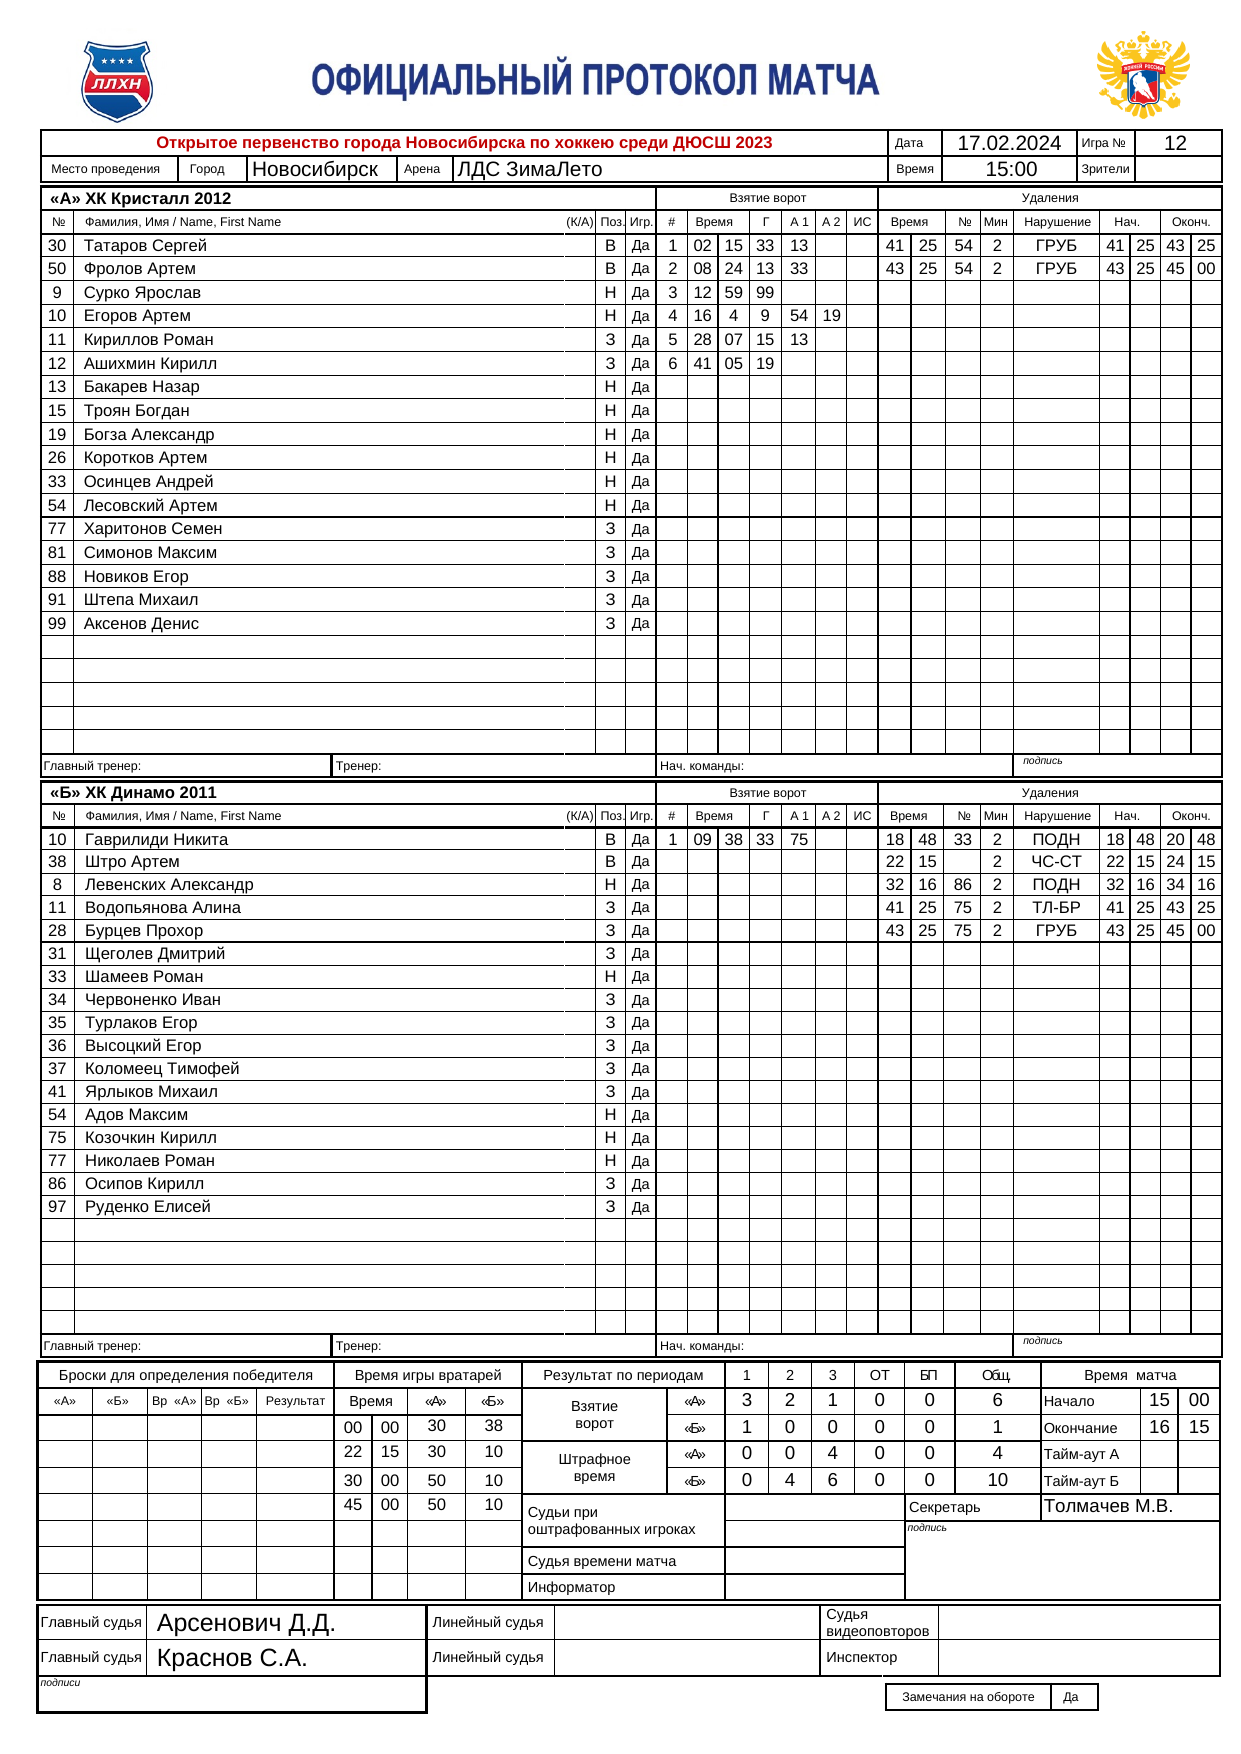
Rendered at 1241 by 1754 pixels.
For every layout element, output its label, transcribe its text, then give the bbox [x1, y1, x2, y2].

table_cell [847, 920, 877, 941]
table_cell [1131, 730, 1160, 753]
table_cell Новиков Егор [74, 565, 564, 587]
table_cell [657, 423, 687, 445]
table_cell 37 [42, 1058, 74, 1079]
table_cell [565, 235, 595, 256]
table_cell [657, 1311, 687, 1333]
table_cell [944, 1265, 980, 1287]
table_cell [1131, 1173, 1160, 1195]
table_cell Да [626, 565, 655, 587]
table_cell [1014, 423, 1099, 445]
table_cell [847, 1150, 877, 1172]
table_cell Бурцев Прохор [75, 920, 564, 941]
table_cell З [596, 1012, 625, 1033]
table_cell [1100, 1035, 1129, 1057]
table_cell [1100, 612, 1129, 634]
table_cell [1192, 565, 1221, 587]
table_cell В [596, 235, 625, 256]
table_cell 33 [42, 966, 74, 987]
table_cell [657, 1150, 687, 1172]
table_cell [1100, 399, 1129, 422]
table_cell [719, 874, 749, 895]
table_cell [1100, 352, 1129, 374]
table_cell [657, 707, 687, 729]
table_cell [879, 281, 910, 303]
table_cell [688, 518, 717, 540]
table_cell [565, 966, 595, 987]
table_cell [257, 1521, 333, 1546]
table_cell 2 [657, 257, 687, 280]
table_cell [1192, 636, 1221, 658]
table_cell Червоненко Иван [75, 989, 564, 1011]
table_cell [879, 989, 910, 1011]
table_cell Да [626, 281, 655, 303]
table_cell [1014, 518, 1099, 540]
table_cell Гаврилиди Никита [75, 829, 564, 849]
table_cell «Б» [93, 1389, 147, 1413]
table_cell [657, 494, 687, 516]
table_cell [1192, 588, 1221, 611]
table_cell [565, 1219, 595, 1241]
table_cell [946, 707, 980, 729]
table_cell 97 [42, 1196, 74, 1218]
table_cell [981, 1311, 1013, 1333]
table_cell [373, 1547, 407, 1573]
table_cell [1161, 1104, 1190, 1126]
table_cell [750, 896, 781, 918]
table_cell [39, 1416, 92, 1440]
table_cell 99 [750, 281, 781, 303]
table_cell 11 [42, 328, 73, 351]
table_cell 1 [657, 829, 687, 849]
table_cell [847, 518, 877, 540]
table_cell Линейный судья [428, 1640, 554, 1675]
table_cell [1014, 281, 1099, 303]
table_cell [912, 446, 945, 469]
table_cell 11 [42, 896, 74, 918]
table_cell Высоцкий Егор [75, 1035, 564, 1057]
table_cell Да [626, 966, 655, 987]
table_cell Да [626, 850, 655, 872]
table_cell [1161, 1012, 1190, 1033]
table_cell [782, 966, 815, 987]
table_cell [74, 636, 564, 658]
table_cell [750, 541, 781, 564]
table_cell Краснов С.А. [147, 1640, 425, 1675]
table_cell [879, 305, 910, 327]
table_cell [1192, 399, 1221, 422]
table_cell Г [750, 211, 781, 233]
table_cell [1131, 707, 1160, 729]
table_cell [816, 896, 846, 918]
table_cell [1100, 446, 1129, 469]
table_cell [981, 399, 1013, 422]
table_cell [750, 494, 781, 516]
table_cell [750, 1150, 781, 1172]
table_cell [596, 707, 625, 729]
table_cell Козочкин Кирилл [75, 1127, 564, 1149]
table_cell подписи [39, 1677, 425, 1711]
table_cell 36 [42, 1035, 74, 1057]
table_cell 4 [769, 1468, 811, 1493]
table_cell 00 [1192, 920, 1221, 941]
table_cell [981, 305, 1013, 327]
table_cell [719, 541, 749, 564]
table_cell [148, 1547, 201, 1573]
table_cell 99 [42, 612, 73, 634]
table_cell [912, 470, 945, 493]
table_cell 5 [657, 328, 687, 351]
table_cell 43 [879, 920, 910, 941]
table_cell [657, 1242, 687, 1264]
table_cell [750, 1035, 781, 1057]
table_header Удаления [879, 783, 1221, 803]
table_cell [782, 281, 815, 303]
table_cell [912, 966, 943, 987]
table_cell [750, 612, 781, 634]
table_cell [847, 850, 877, 872]
table_cell 43 [1100, 920, 1129, 941]
table_cell [626, 636, 655, 658]
table_cell [847, 683, 877, 706]
table_cell [1141, 1441, 1177, 1467]
table_cell «Б» [668, 1468, 724, 1493]
table_cell Да [626, 423, 655, 445]
table_cell 0 [812, 1415, 854, 1440]
table_cell [148, 1574, 201, 1599]
table_cell [1161, 565, 1190, 587]
table_cell [1131, 376, 1160, 398]
table_cell [981, 376, 1013, 398]
table_cell «Б» [668, 1415, 724, 1440]
table_cell 54 [946, 235, 980, 256]
table_cell [1161, 1127, 1190, 1149]
table_cell [912, 1150, 943, 1172]
table_cell [1014, 565, 1099, 587]
table_cell [816, 1035, 846, 1057]
table_cell [565, 989, 595, 1011]
table_cell [946, 446, 980, 469]
table_cell 25 [1131, 235, 1160, 256]
table_cell [750, 1219, 781, 1241]
table_cell [719, 518, 749, 540]
table_cell 32 [1100, 874, 1129, 895]
table_cell [1161, 659, 1190, 682]
table_cell Да [626, 328, 655, 351]
table_cell [782, 1311, 815, 1333]
table_cell [1014, 1288, 1099, 1310]
table_cell [626, 659, 655, 682]
table_cell 35 [42, 1012, 74, 1033]
table_cell [1014, 612, 1099, 634]
table_cell [688, 1265, 717, 1287]
table_cell [719, 1035, 749, 1057]
table_cell [912, 1265, 943, 1287]
table_cell [847, 257, 877, 280]
table_cell [719, 588, 749, 611]
table_cell [981, 588, 1013, 611]
table_cell [1179, 1441, 1219, 1467]
table_cell [148, 1441, 201, 1467]
table_cell [981, 730, 1013, 753]
table_cell Тренер: [333, 755, 655, 776]
table_cell # [657, 211, 687, 233]
table_cell [879, 1219, 910, 1241]
table_cell 48 [1192, 829, 1221, 849]
table_cell 19 [750, 352, 781, 374]
table_cell [1131, 399, 1160, 422]
table_cell [657, 1196, 687, 1218]
table_cell [1100, 1127, 1129, 1149]
table_cell [1014, 1104, 1099, 1126]
table_cell [816, 352, 846, 374]
table_cell Н [596, 494, 625, 516]
table_cell [373, 1521, 407, 1546]
table_cell [1131, 352, 1160, 374]
table_cell № [42, 211, 73, 233]
table_cell [1100, 494, 1129, 516]
table_cell [847, 1081, 877, 1103]
table_cell [1161, 1196, 1190, 1218]
table_cell [1192, 494, 1221, 516]
table_cell ГРУБ [1014, 920, 1099, 941]
table_cell [912, 1104, 943, 1126]
table_cell Игр. [626, 805, 655, 826]
table_cell 41 [879, 235, 910, 256]
table_cell [946, 305, 980, 327]
table_cell [1014, 470, 1099, 493]
table_cell [1131, 1035, 1160, 1057]
table_cell подпись [1014, 755, 1221, 776]
table_cell «А» [39, 1389, 92, 1413]
table_cell [782, 850, 815, 872]
table_cell 15 [373, 1441, 407, 1467]
table_cell [816, 707, 846, 729]
table_cell [565, 399, 595, 422]
table_cell [1014, 1196, 1099, 1218]
table_cell [750, 588, 781, 611]
table_cell [565, 874, 595, 895]
table_cell [782, 730, 815, 753]
table_cell 33 [42, 470, 73, 493]
table_cell [565, 896, 595, 918]
table_cell 15 [1179, 1415, 1219, 1440]
table_cell [466, 1547, 521, 1573]
table_cell 00 [373, 1416, 407, 1440]
table_cell [847, 1219, 877, 1241]
table_cell [782, 1127, 815, 1149]
table_cell [816, 1127, 846, 1149]
table_cell 0 [769, 1415, 811, 1440]
table_cell [688, 874, 717, 895]
table_cell [42, 707, 73, 729]
table_cell [847, 399, 877, 422]
table_cell Н [596, 1127, 625, 1149]
table_cell [981, 1012, 1013, 1033]
table_cell 00 [373, 1468, 407, 1493]
table_cell [782, 896, 815, 918]
table_cell [719, 470, 749, 493]
table_cell [657, 1058, 687, 1079]
table_cell 25 [1192, 896, 1221, 918]
table_cell [816, 470, 846, 493]
table_cell [688, 1058, 717, 1079]
table_cell [335, 1574, 371, 1599]
table_cell Информатор [523, 1575, 724, 1599]
table_cell 13 [782, 328, 815, 351]
table_cell [1014, 943, 1099, 964]
table_cell [1014, 1311, 1099, 1333]
table_cell 34 [1161, 874, 1190, 895]
table_cell [657, 896, 687, 918]
table_cell З [596, 565, 625, 587]
table_cell 0 [855, 1442, 904, 1467]
table_cell [981, 1081, 1013, 1103]
table_cell [688, 1035, 717, 1057]
table_cell [981, 1288, 1013, 1310]
table_cell [719, 612, 749, 634]
table_cell [944, 943, 980, 964]
table_cell 15 [912, 850, 943, 872]
table_cell 12 [42, 352, 73, 374]
table_cell [688, 659, 717, 682]
table_cell [1161, 518, 1190, 540]
table_cell 41 [688, 352, 717, 374]
table_cell [946, 730, 980, 753]
table_cell [847, 565, 877, 587]
table_cell [1100, 1196, 1129, 1218]
table_cell Время [889, 157, 941, 181]
table_cell [202, 1547, 256, 1573]
table_cell Да [626, 235, 655, 256]
table_header Взятие ворот [657, 188, 877, 209]
table_cell 0 [905, 1442, 954, 1467]
table_cell [750, 1104, 781, 1126]
table_cell [657, 850, 687, 872]
table_cell 86 [42, 1173, 74, 1195]
table_cell 10 [42, 829, 74, 849]
table_cell [782, 1196, 815, 1218]
table_cell [847, 470, 877, 493]
table_cell [816, 328, 846, 351]
table_cell [1014, 352, 1099, 374]
table_cell [981, 328, 1013, 351]
table_cell 0 [726, 1468, 768, 1493]
table_cell [657, 730, 687, 753]
table_cell [657, 1081, 687, 1103]
table_cell Начало [1042, 1389, 1140, 1413]
table_cell [565, 612, 595, 634]
table_cell 54 [42, 494, 73, 516]
table_cell [1192, 707, 1221, 729]
table_cell [1100, 281, 1129, 303]
table_cell 0 [726, 1442, 768, 1467]
table_cell [782, 636, 815, 658]
table_cell [879, 1081, 910, 1103]
table_cell [75, 1219, 564, 1241]
table_header Дата [889, 131, 941, 155]
table_cell 15:00 [943, 157, 1076, 181]
table_cell Да [626, 352, 655, 374]
table_cell [944, 1242, 980, 1264]
table_cell 16 [1131, 874, 1160, 895]
table_cell [1014, 1058, 1099, 1079]
table_cell (К/А) [565, 211, 595, 233]
table_cell З [596, 920, 625, 941]
table_cell [879, 1035, 910, 1057]
table_cell [912, 989, 943, 1011]
table_cell [1100, 1104, 1129, 1126]
table_cell [782, 1219, 815, 1241]
table_cell [719, 989, 749, 1011]
table_cell ГРУБ [1014, 235, 1099, 256]
table_cell [1014, 636, 1099, 658]
table_cell [1100, 1265, 1129, 1287]
table_cell [981, 281, 1013, 303]
table_cell [782, 659, 815, 682]
table_cell [1161, 423, 1190, 445]
table_cell «Б » [466, 1389, 521, 1413]
table_cell [1192, 1265, 1221, 1287]
table_cell 33 [782, 257, 815, 280]
table_cell [1192, 989, 1221, 1011]
table_cell [1014, 588, 1099, 611]
table_cell [1131, 1150, 1160, 1172]
table_cell [782, 943, 815, 964]
table_cell [202, 1494, 256, 1520]
table_cell [944, 1196, 980, 1218]
table_cell [148, 1521, 201, 1546]
table_cell 07 [719, 328, 749, 351]
table_cell «А» [668, 1389, 724, 1413]
table_cell Тренер: [333, 1335, 655, 1356]
table_cell [1131, 1127, 1160, 1149]
table_cell Н [596, 1104, 625, 1126]
table_cell 43 [879, 257, 910, 280]
table_cell [93, 1494, 147, 1520]
table_cell Аксенов Денис [74, 612, 564, 634]
table_header 1 [726, 1363, 768, 1387]
table_cell [750, 470, 781, 493]
table_cell 43 [1161, 235, 1190, 256]
table_cell [750, 1311, 781, 1333]
table_cell [148, 1416, 201, 1440]
table_cell 2 [981, 829, 1013, 849]
table_cell Время [879, 211, 945, 233]
table_cell [912, 707, 945, 729]
table_cell [981, 565, 1013, 587]
table_cell [816, 1242, 846, 1264]
table_cell Н [596, 446, 625, 469]
table_cell [782, 1035, 815, 1057]
table_cell 24 [719, 257, 749, 280]
table_header Время матча [1042, 1363, 1219, 1387]
table_cell [688, 1288, 717, 1310]
table_cell ЧС-СТ [1014, 850, 1099, 872]
table_cell [1014, 730, 1099, 753]
table_cell [719, 1104, 749, 1126]
table_cell [912, 1173, 943, 1195]
table_cell [912, 541, 945, 564]
table_cell 45 [1161, 920, 1190, 941]
table_cell 54 [42, 1104, 74, 1126]
table_cell [750, 1173, 781, 1195]
table_cell [939, 1640, 1219, 1675]
table_cell [1014, 1012, 1099, 1033]
table_header Результат по периодам [523, 1363, 724, 1387]
table_cell [981, 683, 1013, 706]
table_cell Инспектор [821, 1640, 938, 1675]
table_cell [1192, 518, 1221, 540]
table_cell [912, 683, 945, 706]
table_cell [782, 1242, 815, 1264]
table_cell [981, 659, 1013, 682]
table_cell [148, 1468, 201, 1493]
table_cell [912, 943, 943, 964]
table_cell [847, 989, 877, 1011]
table_cell [816, 1288, 846, 1310]
table_cell З [596, 588, 625, 611]
table_cell [657, 1012, 687, 1033]
table_cell [335, 1521, 371, 1546]
table_cell 25 [1131, 920, 1160, 941]
table_cell [565, 446, 595, 469]
table_cell [1131, 1196, 1160, 1218]
table_cell Главный судья [39, 1640, 146, 1675]
table_cell 30 [335, 1468, 371, 1493]
table_cell [782, 1104, 815, 1126]
table_cell подпись [906, 1522, 1219, 1599]
table_cell ИС [847, 211, 877, 233]
table_cell [202, 1441, 256, 1467]
table_cell [847, 305, 877, 327]
table_cell Симонов Максим [74, 541, 564, 564]
table_cell 1 [657, 235, 687, 256]
table_cell [879, 1104, 910, 1126]
table_cell [782, 376, 815, 398]
table_cell [42, 636, 73, 658]
table_header Открытое первенство города Новосибирска по хоккею среди ДЮСШ 2023 [42, 131, 887, 155]
table_cell 00 [1179, 1389, 1219, 1413]
table_cell [1131, 659, 1160, 682]
table_cell [816, 281, 846, 303]
table_cell 16 [912, 874, 943, 895]
table_cell [596, 1311, 625, 1333]
table_cell [1161, 352, 1190, 374]
table_cell [782, 541, 815, 564]
table_cell [879, 494, 910, 516]
table_cell [688, 989, 717, 1011]
table_cell [879, 612, 910, 634]
table_cell Игр. [626, 211, 655, 233]
table_cell [981, 707, 1013, 729]
table_cell [944, 1311, 980, 1333]
table_cell Да [626, 989, 655, 1011]
table_cell 08 [688, 257, 717, 280]
table_cell [1192, 1127, 1221, 1149]
table_cell [565, 1081, 595, 1103]
table_cell [39, 1574, 92, 1599]
table_cell ИС [847, 805, 877, 826]
table_cell [1131, 588, 1160, 611]
table_cell [719, 1058, 749, 1079]
table_cell [719, 920, 749, 941]
table_cell [657, 1265, 687, 1287]
table_cell [1192, 328, 1221, 351]
table_cell [1100, 1173, 1129, 1195]
table_cell [93, 1574, 147, 1599]
table_cell [847, 281, 877, 303]
table_cell [847, 1035, 877, 1057]
table_cell [42, 1288, 74, 1310]
table_cell [816, 235, 846, 256]
table_cell [879, 1127, 910, 1149]
table_cell [1014, 1081, 1099, 1103]
table_cell [981, 966, 1013, 987]
table_cell [466, 1521, 521, 1546]
table_cell [1131, 1012, 1160, 1033]
table_cell [816, 1311, 846, 1333]
table_cell [879, 1012, 910, 1033]
table_cell Да [626, 305, 655, 327]
table_cell [981, 943, 1013, 964]
table_cell [946, 328, 980, 351]
table_cell [750, 1012, 781, 1033]
table_cell [688, 707, 717, 729]
table_cell Штро Артем [75, 850, 564, 872]
table_cell [782, 1012, 815, 1033]
table_cell [257, 1468, 333, 1493]
table_cell [1014, 966, 1099, 987]
table_cell [657, 920, 687, 941]
table_cell [981, 1265, 1013, 1287]
table_cell [816, 565, 846, 587]
table_cell [847, 707, 877, 729]
table_cell [782, 1058, 815, 1079]
table_cell [1014, 989, 1099, 1011]
table_cell [816, 683, 846, 706]
table_cell 41 [879, 896, 910, 918]
table_cell [596, 659, 625, 682]
table_cell Да [626, 399, 655, 422]
table_cell [847, 1242, 877, 1264]
table_cell Нач. команды: [657, 1335, 1012, 1356]
table_cell Лесовский Артем [74, 494, 564, 516]
table_cell Коротков Артем [74, 446, 564, 469]
table_cell [879, 565, 910, 587]
table_cell [1100, 541, 1129, 564]
table_cell [981, 1104, 1013, 1126]
table_cell 43 [1161, 896, 1190, 918]
table_cell [726, 1575, 904, 1599]
table_cell 8 [42, 874, 74, 895]
table_cell [782, 874, 815, 895]
table_cell [1014, 1127, 1099, 1149]
table_cell 16 [1192, 874, 1221, 895]
table_cell [847, 352, 877, 374]
table_cell [847, 829, 877, 849]
table_cell [1131, 518, 1160, 540]
table_cell [1192, 305, 1221, 327]
table_cell [879, 1288, 910, 1310]
table_cell В [596, 829, 625, 849]
table_cell [565, 920, 595, 941]
table_header 17.02.2024 [943, 131, 1076, 155]
table_cell [1100, 1012, 1129, 1033]
table_cell [688, 399, 717, 422]
table_cell Да [626, 1081, 655, 1103]
table_cell 81 [42, 541, 73, 564]
table_cell Осинцев Андрей [74, 470, 564, 493]
table_cell Н [596, 305, 625, 327]
table_cell Н [596, 281, 625, 303]
table_cell Нарушение [1014, 211, 1099, 233]
table_cell [879, 636, 910, 658]
table_cell [750, 1288, 781, 1310]
table_cell 18 [1100, 829, 1129, 849]
table_cell [879, 730, 910, 753]
table_cell [719, 636, 749, 658]
table_cell [981, 989, 1013, 1011]
table_cell 0 [855, 1468, 904, 1493]
table_cell [750, 446, 781, 469]
table_cell 30 [42, 235, 73, 256]
table_cell [42, 1242, 74, 1264]
table_cell [75, 1265, 564, 1287]
table_cell [750, 920, 781, 941]
table_cell Ярлыков Михаил [75, 1081, 564, 1103]
table_cell [879, 966, 910, 987]
table_cell [719, 376, 749, 398]
table_cell Да [626, 541, 655, 564]
table_cell [816, 612, 846, 634]
table_cell [75, 1242, 564, 1264]
table_cell [1192, 1035, 1221, 1057]
table_cell [782, 446, 815, 469]
table_cell [981, 1127, 1013, 1149]
table_cell 45 [1161, 257, 1190, 280]
table_cell [1161, 636, 1190, 658]
table_cell [626, 1288, 655, 1310]
table_cell [596, 636, 625, 658]
table_cell Зрители [1078, 157, 1134, 181]
table_cell [1100, 989, 1129, 1011]
table_cell [782, 683, 815, 706]
table_cell [1161, 399, 1190, 422]
table_cell [42, 1219, 74, 1241]
table_cell [1014, 494, 1099, 516]
table_cell З [596, 1058, 625, 1079]
table_cell Да [626, 376, 655, 398]
table_cell [565, 305, 595, 327]
table_cell [657, 1288, 687, 1310]
table_cell [816, 518, 846, 540]
table_cell [912, 1219, 943, 1241]
table_cell [782, 399, 815, 422]
table_cell Нач. команды: [657, 755, 1012, 776]
table_cell 2 [981, 920, 1013, 941]
table_cell [688, 612, 717, 634]
table_cell [782, 920, 815, 941]
table_cell [719, 1219, 749, 1241]
table_cell [847, 376, 877, 398]
table_cell Судьи при оштрафованных игроках [523, 1495, 724, 1546]
table_cell 9 [750, 305, 781, 327]
table_header 3 [812, 1363, 854, 1387]
table_header Игра № [1078, 131, 1134, 155]
table_cell [1131, 966, 1160, 987]
table_cell [657, 565, 687, 587]
table_cell [719, 943, 749, 964]
table_cell 2 [769, 1389, 811, 1413]
table_cell [782, 1150, 815, 1172]
table_cell Да [626, 446, 655, 469]
table_cell Да [626, 896, 655, 918]
table_cell [719, 1288, 749, 1310]
table_cell Коломеец Тимофей [75, 1058, 564, 1079]
table_cell [879, 1196, 910, 1218]
table_cell [1131, 565, 1160, 587]
table_cell [1100, 588, 1129, 611]
table_cell [1192, 1081, 1221, 1103]
table_cell [1014, 1150, 1099, 1172]
table_cell [879, 1242, 910, 1264]
table_cell [944, 1058, 980, 1079]
table_cell [750, 1196, 781, 1218]
table_cell [782, 1288, 815, 1310]
table_cell [981, 518, 1013, 540]
table_cell 33 [944, 829, 980, 849]
table_cell [946, 683, 980, 706]
table_cell № [42, 805, 74, 826]
table_cell [912, 659, 945, 682]
table_cell ПОДН [1014, 829, 1099, 849]
table_cell 6 [657, 352, 687, 374]
table_cell Тайм-аут Б [1042, 1468, 1140, 1493]
table_cell [782, 494, 815, 516]
table_cell [1131, 470, 1160, 493]
table_cell [565, 257, 595, 280]
table_cell Кириллов Роман [74, 328, 564, 351]
table_cell [912, 305, 945, 327]
table_cell [944, 1035, 980, 1057]
table_cell Сурко Ярослав [74, 281, 564, 303]
table_cell [1136, 157, 1221, 181]
table_cell [912, 423, 945, 445]
table_cell [981, 1058, 1013, 1079]
table_cell [565, 281, 595, 303]
table_cell [981, 446, 1013, 469]
table_cell [750, 399, 781, 422]
table_cell 16 [688, 305, 717, 327]
table_cell [1161, 1265, 1190, 1287]
table_cell [719, 1127, 749, 1149]
table_cell [816, 829, 846, 849]
table_cell [1100, 730, 1129, 753]
table_cell 25 [912, 257, 945, 280]
table_cell Арена [398, 157, 452, 181]
table_cell [883, 1677, 1220, 1681]
table_cell [912, 1196, 943, 1218]
table_cell [912, 636, 945, 658]
table_cell 54 [946, 257, 980, 280]
table_cell [879, 1265, 910, 1287]
table_cell Да [626, 612, 655, 634]
table_cell [750, 636, 781, 658]
table_cell Турлаков Егор [75, 1012, 564, 1033]
table_cell Да [626, 1127, 655, 1149]
table_cell [782, 565, 815, 587]
table_cell [74, 707, 564, 729]
table_cell [847, 494, 877, 516]
table_cell [912, 1012, 943, 1033]
table_cell Да [626, 1196, 655, 1218]
table_cell [1161, 541, 1190, 564]
table_cell [946, 659, 980, 682]
table_cell Новосибирск [248, 157, 396, 181]
table_cell [1014, 399, 1099, 422]
table_cell [750, 376, 781, 398]
table_cell [782, 470, 815, 493]
table_cell [750, 1058, 781, 1079]
table_cell [1161, 1219, 1190, 1241]
table_cell 22 [879, 850, 910, 872]
table_cell 15 [42, 399, 73, 422]
table_cell 38 [719, 829, 749, 849]
table_cell 15 [1192, 850, 1221, 872]
table_cell [1192, 446, 1221, 469]
table_cell [688, 423, 717, 445]
table_cell [39, 1494, 92, 1520]
table_cell [657, 399, 687, 422]
table_cell Г [750, 805, 781, 826]
table_cell [847, 1127, 877, 1149]
table_cell 2 [981, 235, 1013, 256]
table_cell [816, 446, 846, 469]
table_cell [816, 1173, 846, 1195]
table_cell 33 [750, 235, 781, 256]
table_cell 2 [981, 257, 1013, 280]
table_cell [879, 518, 910, 540]
table_cell [1161, 1081, 1190, 1103]
table_cell Взятие ворот [523, 1389, 666, 1440]
table_cell [1161, 281, 1190, 303]
table_cell № [946, 211, 980, 233]
table_cell [726, 1521, 904, 1546]
table_cell З [596, 1196, 625, 1218]
table_cell [1131, 1242, 1160, 1264]
table_cell [428, 1677, 882, 1711]
table_cell Нарушение [1014, 805, 1099, 826]
picture [5, 28, 1197, 129]
table_cell В [596, 257, 625, 280]
table_cell Окончание [1042, 1415, 1140, 1440]
table_cell № [944, 805, 980, 826]
table_cell [657, 1127, 687, 1149]
table_cell [1131, 636, 1160, 658]
table_cell 0 [905, 1415, 954, 1440]
table_cell Вр «А» [148, 1389, 201, 1413]
table_cell 4 [956, 1442, 1040, 1467]
table_cell [847, 1196, 877, 1218]
table_cell [981, 636, 1013, 658]
table_cell [719, 707, 749, 729]
table_cell [719, 1265, 749, 1287]
table_cell [816, 423, 846, 445]
table_cell [408, 1547, 465, 1573]
table_cell 50 [408, 1468, 465, 1493]
table_cell 3 [726, 1389, 768, 1413]
table_cell [1161, 305, 1190, 327]
table_cell [688, 1104, 717, 1126]
table_cell [1100, 565, 1129, 587]
table_cell Арсенович Д.Д. [147, 1606, 425, 1639]
table_cell 77 [42, 518, 73, 540]
table_cell [39, 1547, 92, 1573]
table_cell [1100, 423, 1129, 445]
table_cell [1014, 1173, 1099, 1195]
table_cell [750, 1081, 781, 1103]
table_cell 50 [42, 257, 73, 280]
table_cell [946, 636, 980, 658]
table_cell 25 [912, 920, 943, 941]
table_cell Да [626, 518, 655, 540]
table_cell [626, 1311, 655, 1333]
table_cell З [596, 896, 625, 918]
table_header 2 [769, 1363, 811, 1387]
table_cell Да [626, 920, 655, 941]
table_cell [1192, 1058, 1221, 1079]
table_cell [912, 730, 945, 753]
table_cell 09 [688, 829, 717, 849]
table_cell [657, 966, 687, 987]
table_header Замечания на обороте [887, 1685, 1050, 1709]
table_cell [1131, 1104, 1160, 1126]
table_cell [373, 1574, 407, 1599]
table_cell Да [626, 1035, 655, 1057]
table_cell [1192, 376, 1221, 398]
table_cell [1131, 1081, 1160, 1103]
table_cell [816, 494, 846, 516]
table_cell Н [596, 874, 625, 895]
table_cell [565, 1173, 595, 1195]
table_cell 48 [1131, 829, 1160, 849]
table_cell [847, 896, 877, 918]
table_cell [944, 1173, 980, 1195]
table_cell [1161, 943, 1190, 964]
table_cell [93, 1521, 147, 1546]
table_cell [912, 399, 945, 422]
table_cell [750, 730, 781, 753]
table_cell 26 [42, 446, 73, 469]
table_cell [1192, 352, 1221, 374]
table_cell 30 [408, 1416, 465, 1440]
table_cell [657, 943, 687, 964]
table_cell Главный судья [39, 1606, 146, 1639]
table_cell [879, 659, 910, 682]
table_cell [1100, 1150, 1129, 1172]
table_cell [1100, 1288, 1129, 1310]
table_cell 0 [769, 1442, 811, 1467]
table_cell Да [626, 874, 655, 895]
table_cell [816, 1219, 846, 1241]
table_cell [719, 446, 749, 469]
table_cell [565, 829, 595, 849]
table_cell [879, 707, 910, 729]
table_cell [944, 1012, 980, 1033]
table_cell [257, 1574, 333, 1599]
table_cell Оконч. [1161, 805, 1221, 826]
table_cell Да [626, 1012, 655, 1033]
table_cell [847, 659, 877, 682]
table_cell [847, 1265, 877, 1287]
table_cell [657, 659, 687, 682]
table_cell [816, 730, 846, 753]
table_cell [847, 446, 877, 469]
table_cell [335, 1547, 371, 1573]
table_cell [688, 920, 717, 941]
table_cell [816, 874, 846, 895]
table_cell [1014, 446, 1099, 469]
table_cell [816, 257, 846, 280]
table_cell [719, 896, 749, 918]
table_cell 33 [750, 829, 781, 849]
table_cell [202, 1468, 256, 1493]
table_cell [750, 683, 781, 706]
table_cell Да [626, 494, 655, 516]
table_cell 0 [905, 1389, 954, 1413]
table_cell [944, 1219, 980, 1241]
table_cell [1161, 1311, 1190, 1333]
table_cell [879, 399, 910, 422]
table_cell [688, 943, 717, 964]
table_cell [1192, 1288, 1221, 1310]
table_cell 25 [1192, 235, 1221, 256]
table_cell [912, 1311, 943, 1333]
table_cell [1100, 636, 1129, 658]
table_cell [1100, 1081, 1129, 1103]
table_cell [1192, 1150, 1221, 1172]
table_cell [847, 1173, 877, 1195]
table_cell [816, 376, 846, 398]
table_cell [816, 1104, 846, 1126]
table_cell [202, 1521, 256, 1546]
table_cell [688, 470, 717, 493]
table_cell [1014, 707, 1099, 729]
table_cell З [596, 1173, 625, 1195]
table_cell Да [626, 588, 655, 611]
table_cell Бакарев Назар [74, 376, 564, 398]
table_cell [719, 659, 749, 682]
table_cell [912, 328, 945, 351]
table_cell [750, 989, 781, 1011]
table_cell [879, 588, 910, 611]
table_cell 05 [719, 352, 749, 374]
table_cell [912, 1288, 943, 1310]
table_cell [565, 588, 595, 611]
table_cell 45 [335, 1494, 371, 1520]
table_cell [1161, 989, 1190, 1011]
table_cell [93, 1468, 147, 1493]
table_cell [1131, 423, 1160, 445]
table_cell Н [596, 1150, 625, 1172]
table_cell [202, 1416, 256, 1440]
table_cell 10 [466, 1494, 521, 1520]
table_cell 25 [912, 896, 943, 918]
table_cell [719, 565, 749, 587]
table_cell [688, 1219, 717, 1241]
table_cell [981, 494, 1013, 516]
table_cell [946, 541, 980, 564]
table_cell [1192, 730, 1221, 753]
table_cell [657, 470, 687, 493]
table_cell [1100, 328, 1129, 351]
table_cell [719, 1173, 749, 1195]
table_cell [847, 588, 877, 611]
table_cell [1100, 683, 1129, 706]
table_cell [750, 966, 781, 987]
table_cell Вр «Б» [202, 1389, 256, 1413]
table_cell [626, 1219, 655, 1241]
table_cell [912, 518, 945, 540]
table_cell Мин [981, 805, 1013, 826]
table_cell [879, 376, 910, 398]
table_cell [981, 612, 1013, 634]
table_cell Время [335, 1389, 407, 1413]
table_cell [750, 518, 781, 540]
table_cell Руденко Елисей [75, 1196, 564, 1218]
table_cell [39, 1521, 92, 1546]
table_cell [1192, 1242, 1221, 1264]
table_cell [1161, 1242, 1190, 1264]
table_cell [1100, 518, 1129, 540]
table_cell Поз. [596, 805, 625, 826]
table_cell [981, 541, 1013, 564]
table_cell Да [626, 470, 655, 493]
table_cell Николаев Роман [75, 1150, 564, 1172]
table_cell [944, 850, 980, 872]
table_cell [912, 612, 945, 634]
table_cell «А» [668, 1442, 724, 1467]
table_cell [912, 494, 945, 516]
table_cell [202, 1574, 256, 1599]
table_cell Оконч. [1161, 211, 1221, 233]
table_cell 2 [981, 874, 1013, 895]
table_cell Да [626, 257, 655, 280]
table_cell 16 [1141, 1415, 1177, 1440]
table_cell [1192, 541, 1221, 564]
table_cell [981, 470, 1013, 493]
table_cell [565, 541, 595, 564]
table_cell [1192, 281, 1221, 303]
table_cell [1099, 1682, 1220, 1711]
table_cell [688, 850, 717, 872]
table_cell [1131, 305, 1160, 327]
table_cell Н [596, 423, 625, 445]
table_cell [596, 730, 625, 753]
table_cell [565, 707, 595, 729]
table_cell [879, 1150, 910, 1172]
table_cell [408, 1574, 465, 1599]
table_cell [1131, 1058, 1160, 1079]
table_cell [1192, 1012, 1221, 1033]
table_cell [981, 1242, 1013, 1264]
table_cell Главный тренер: [42, 755, 330, 776]
table_cell [257, 1416, 333, 1440]
table_cell [688, 1127, 717, 1149]
table_cell [1014, 1242, 1099, 1264]
table_cell 02 [688, 235, 717, 256]
table_cell [719, 399, 749, 422]
table_cell 38 [42, 850, 74, 872]
table_cell [750, 565, 781, 587]
table_cell [565, 1012, 595, 1033]
table_cell [1161, 1058, 1190, 1079]
table_cell [1161, 612, 1190, 634]
table_cell 20 [1161, 829, 1190, 849]
table_cell [1131, 1311, 1160, 1333]
table_cell [912, 565, 945, 587]
table_cell [626, 1265, 655, 1287]
table_cell [879, 470, 910, 493]
table_cell [1100, 1058, 1129, 1079]
table_cell [565, 423, 595, 445]
table_cell [657, 518, 687, 540]
table_cell Линейный судья [428, 1606, 554, 1639]
table_cell [75, 1311, 564, 1333]
table_cell Время [688, 805, 749, 826]
table_cell 28 [688, 328, 717, 351]
table_cell [912, 1058, 943, 1079]
table_cell [912, 281, 945, 303]
table_cell 13 [750, 257, 781, 280]
table_cell [1131, 328, 1160, 351]
table_cell [1161, 588, 1190, 611]
table_cell [1192, 612, 1221, 634]
table_cell [1014, 659, 1099, 682]
table_cell [657, 1219, 687, 1241]
table_cell [944, 1288, 980, 1310]
table_cell [1014, 1035, 1099, 1057]
table_cell [939, 1606, 1219, 1639]
table_cell ТЛ-БР [1014, 896, 1099, 918]
table_cell [912, 1035, 943, 1057]
table_cell [688, 730, 717, 753]
table_cell [944, 1127, 980, 1149]
table_cell [847, 423, 877, 445]
table_cell [726, 1495, 904, 1520]
table_cell [750, 1265, 781, 1287]
table_cell [688, 376, 717, 398]
table_cell [1131, 612, 1160, 634]
table_cell [1192, 683, 1221, 706]
table_cell [1161, 730, 1190, 753]
table_cell А 2 [816, 805, 846, 826]
table_cell [657, 683, 687, 706]
table_cell [847, 1012, 877, 1033]
table_cell [688, 541, 717, 564]
table_cell В [596, 850, 625, 872]
table_cell [1100, 943, 1129, 964]
table_cell [39, 1468, 92, 1493]
table_cell [688, 1081, 717, 1103]
table_cell [719, 423, 749, 445]
table_cell 75 [42, 1127, 74, 1149]
table_cell [565, 518, 595, 540]
table_cell [1131, 541, 1160, 564]
table_cell [847, 874, 877, 895]
table_cell [1192, 943, 1221, 964]
table_cell З [596, 943, 625, 964]
table_cell [879, 1311, 910, 1333]
table_cell [1161, 707, 1190, 729]
table_cell # [657, 805, 687, 826]
table_cell [816, 541, 846, 564]
table_cell [555, 1640, 819, 1675]
table_cell 1 [956, 1415, 1040, 1440]
table_cell [944, 1150, 980, 1172]
table_cell 10 [466, 1441, 521, 1467]
table_cell [782, 518, 815, 540]
table_cell [847, 1288, 877, 1310]
table_cell А 1 [782, 211, 815, 233]
table_header ОТ [855, 1363, 904, 1387]
table_cell [816, 1012, 846, 1033]
table_cell [565, 328, 595, 351]
table_cell [596, 1242, 625, 1264]
table_cell (К/А) [565, 805, 595, 826]
table_cell [565, 470, 595, 493]
table_cell [565, 1150, 595, 1172]
table_cell [719, 1311, 749, 1333]
table_cell А 2 [816, 211, 846, 233]
table_cell 4 [812, 1442, 854, 1467]
table_cell Судья видеоповторов [821, 1606, 938, 1639]
table_cell Судья времени матча [523, 1548, 724, 1573]
table_cell З [596, 989, 625, 1011]
table_cell [688, 1150, 717, 1172]
table_cell [750, 659, 781, 682]
table_cell [879, 352, 910, 374]
table_cell [75, 1288, 564, 1310]
table_cell [1192, 659, 1221, 682]
table_cell 15 [719, 235, 749, 256]
table_cell 77 [42, 1150, 74, 1172]
table_cell [257, 1547, 333, 1573]
table_cell 59 [719, 281, 749, 303]
table_cell [42, 659, 73, 682]
table_cell [596, 1288, 625, 1310]
table_cell [719, 730, 749, 753]
table_cell 22 [335, 1441, 371, 1467]
table_cell Место проведения [42, 157, 177, 181]
table_cell [719, 1242, 749, 1264]
table_header Взятие ворот [657, 783, 877, 803]
table_cell 0 [855, 1389, 904, 1413]
table_cell [1192, 966, 1221, 987]
table_cell [782, 989, 815, 1011]
table_cell 75 [944, 920, 980, 941]
table_cell 41 [1100, 896, 1129, 918]
table_cell [847, 235, 877, 256]
table_cell [946, 494, 980, 516]
table_cell 13 [42, 376, 73, 398]
table_cell [750, 850, 781, 872]
table_cell Богза Александр [74, 423, 564, 445]
table_cell 34 [42, 989, 74, 1011]
table_cell Левенских Александр [75, 874, 564, 895]
table_cell [719, 1196, 749, 1218]
table_cell [946, 470, 980, 493]
table_cell [912, 588, 945, 611]
table_cell [782, 1265, 815, 1287]
table_cell [565, 850, 595, 872]
table_header Время игры вратарей [335, 1363, 521, 1387]
table_cell [1161, 966, 1190, 987]
table_cell [719, 1012, 749, 1033]
table_cell [719, 966, 749, 987]
table_cell [719, 1150, 749, 1172]
table_cell [750, 707, 781, 729]
table_cell 0 [905, 1468, 954, 1493]
table_cell [944, 1081, 980, 1103]
table_cell [688, 1012, 717, 1033]
table_cell [847, 1311, 877, 1333]
table_cell [626, 683, 655, 706]
table_cell [879, 541, 910, 564]
table_cell [565, 943, 595, 964]
table_cell [816, 1150, 846, 1172]
table_cell 30 [408, 1441, 465, 1467]
table_cell [1014, 305, 1099, 327]
table_cell [39, 1441, 92, 1467]
table_cell [74, 659, 564, 682]
table_cell [257, 1494, 333, 1520]
table_cell [816, 636, 846, 658]
table_cell Н [596, 470, 625, 493]
table_cell [565, 1311, 595, 1333]
table_cell [1161, 1150, 1190, 1172]
table_cell [74, 730, 564, 753]
table_cell Фролов Артем [74, 257, 564, 280]
table_cell З [596, 1081, 625, 1103]
table_cell [565, 376, 595, 398]
table_cell 00 [335, 1416, 371, 1440]
table_cell [816, 920, 846, 941]
table_cell [74, 683, 564, 706]
table_cell 18 [879, 829, 910, 849]
table_cell [626, 1242, 655, 1264]
table_cell [148, 1494, 201, 1520]
table_cell 75 [782, 829, 815, 849]
table_cell [750, 943, 781, 964]
table_header Общ. [956, 1363, 1040, 1387]
table_cell [688, 494, 717, 516]
table_cell [688, 683, 717, 706]
table_cell Штепа Михаил [74, 588, 564, 611]
table_cell [565, 1058, 595, 1079]
table_cell [596, 683, 625, 706]
table_cell [847, 1104, 877, 1126]
table_cell [816, 943, 846, 964]
table_cell [847, 541, 877, 564]
table_cell [816, 1265, 846, 1287]
table_cell [1131, 989, 1160, 1011]
table_cell [565, 659, 595, 682]
table_header «А» ХК Кристалл 2012 [42, 188, 655, 209]
table_cell [565, 1265, 595, 1287]
table_cell Мин [981, 211, 1013, 233]
table_cell ЛДС ЗимаЛето [454, 157, 887, 181]
table_cell [1161, 1288, 1190, 1310]
table_cell [750, 874, 781, 895]
table_cell [93, 1547, 147, 1573]
table_cell [946, 352, 980, 374]
table_cell [946, 281, 980, 303]
table_cell [93, 1416, 147, 1440]
table_cell Да [626, 943, 655, 964]
table_cell [1131, 446, 1160, 469]
table_cell 12 [688, 281, 717, 303]
table_cell [1192, 1196, 1221, 1218]
table_header Да [1052, 1685, 1097, 1709]
table_cell Да [626, 1150, 655, 1172]
table_cell Толмачев М.В. [1042, 1495, 1219, 1520]
table_cell [42, 1311, 74, 1333]
table_cell [719, 683, 749, 706]
table_cell [912, 1242, 943, 1264]
table_cell [782, 612, 815, 634]
table_cell [816, 850, 846, 872]
table_cell [946, 612, 980, 634]
table_cell «А» [408, 1389, 465, 1413]
table_cell [565, 1127, 595, 1149]
table_cell [816, 659, 846, 682]
table_cell 31 [42, 943, 74, 964]
table_cell [879, 446, 910, 469]
table_cell [1131, 494, 1160, 516]
table_cell 86 [944, 874, 980, 895]
table_cell [688, 1196, 717, 1218]
table_cell [1100, 376, 1129, 398]
table_cell 41 [42, 1081, 74, 1103]
table_cell [879, 1058, 910, 1079]
table_cell Н [596, 376, 625, 398]
table_cell [981, 1219, 1013, 1241]
table_cell [879, 943, 910, 964]
table_cell [1014, 1219, 1099, 1241]
table_cell [944, 989, 980, 1011]
table_cell [1161, 1035, 1190, 1057]
table_cell [688, 896, 717, 918]
table_cell [1192, 1173, 1221, 1195]
table_cell З [596, 352, 625, 374]
table_cell [847, 730, 877, 753]
table_cell Да [626, 829, 655, 849]
table_cell 10 [466, 1468, 521, 1493]
table_cell Главный тренер: [42, 1335, 330, 1356]
table_cell 19 [816, 305, 846, 327]
table_cell [719, 494, 749, 516]
table_cell 24 [1161, 850, 1190, 872]
table_cell [847, 943, 877, 964]
table_cell Водопьянова Алина [75, 896, 564, 918]
table_cell [1131, 1288, 1160, 1310]
table_cell [782, 352, 815, 374]
table_cell З [596, 541, 625, 564]
table_cell Харитонов Семен [74, 518, 564, 540]
table_cell 10 [42, 305, 73, 327]
table_cell 50 [408, 1494, 465, 1520]
table_cell ПОДН [1014, 874, 1099, 895]
table_cell [879, 1173, 910, 1195]
table_cell [657, 376, 687, 398]
table_cell [1100, 1311, 1129, 1333]
table_cell [879, 683, 910, 706]
table_cell [565, 1035, 595, 1057]
table_cell Город [179, 157, 246, 181]
table_cell [782, 423, 815, 445]
table_cell [565, 1288, 595, 1310]
table_cell [1131, 1219, 1160, 1241]
table_cell [466, 1574, 521, 1599]
table_cell [1014, 683, 1099, 706]
table_cell [847, 328, 877, 351]
table_cell [726, 1548, 904, 1573]
table_cell [688, 1311, 717, 1333]
table_cell Фамилия, Имя / Name, First Name [75, 805, 565, 826]
table_cell 75 [944, 896, 980, 918]
table_cell 1 [726, 1415, 768, 1440]
table_cell [719, 850, 749, 872]
table_cell [657, 1035, 687, 1057]
table_cell [750, 1127, 781, 1149]
table_cell [1141, 1468, 1177, 1493]
table_cell 15 [750, 328, 781, 351]
table_cell [946, 399, 980, 422]
table_cell [1014, 376, 1099, 398]
table_cell 28 [42, 920, 74, 941]
table_header Удаления [879, 188, 1221, 209]
table_cell [750, 423, 781, 445]
table_cell 4 [657, 305, 687, 327]
table_cell [1131, 683, 1160, 706]
table_cell [1192, 1219, 1221, 1241]
table_cell [847, 612, 877, 634]
table_cell [657, 636, 687, 658]
table_cell [596, 1265, 625, 1287]
table_cell 25 [1131, 896, 1160, 918]
table_cell Время [879, 805, 943, 826]
table_cell З [596, 328, 625, 351]
table_cell [946, 588, 980, 611]
table_cell [1131, 281, 1160, 303]
table_cell [1100, 707, 1129, 729]
table_cell 48 [912, 829, 943, 849]
table_cell [657, 874, 687, 895]
table_cell [912, 352, 945, 374]
table_cell [912, 1127, 943, 1149]
table_cell [912, 376, 945, 398]
table_cell [565, 565, 595, 587]
table_cell [688, 966, 717, 987]
table_cell [626, 730, 655, 753]
table_cell [816, 966, 846, 987]
table_cell [657, 612, 687, 634]
table_cell З [596, 518, 625, 540]
table_cell Осипов Кирилл [75, 1173, 564, 1195]
table_cell Да [626, 1104, 655, 1126]
table_cell 6 [956, 1389, 1040, 1413]
table_cell [1131, 943, 1160, 964]
table_header «Б» ХК Динамо 2011 [42, 783, 655, 803]
table_cell [912, 1081, 943, 1103]
table_cell [1100, 1242, 1129, 1264]
table_cell 15 [1131, 850, 1160, 872]
table_cell [1100, 1219, 1129, 1241]
table_cell Время [688, 211, 749, 233]
table_cell [782, 1081, 815, 1103]
table_cell [565, 730, 595, 753]
table_cell [1100, 659, 1129, 682]
table_cell [782, 588, 815, 611]
table_cell [42, 683, 73, 706]
table_cell [981, 1196, 1013, 1218]
table_cell 32 [879, 874, 910, 895]
table_cell Шамеев Роман [75, 966, 564, 987]
table_cell Щеголев Дмитрий [75, 943, 564, 964]
table_cell [626, 707, 655, 729]
table_cell [981, 352, 1013, 374]
table_cell 13 [782, 235, 815, 256]
table_cell [944, 966, 980, 987]
table_cell Н [596, 966, 625, 987]
table_cell [657, 1104, 687, 1126]
table_cell [657, 989, 687, 1011]
table_cell [257, 1441, 333, 1467]
table_cell [1161, 1173, 1190, 1195]
table_cell [42, 730, 73, 753]
table_cell [688, 636, 717, 658]
table_cell [750, 1242, 781, 1264]
table_cell [565, 1242, 595, 1264]
table_cell [946, 565, 980, 587]
table_cell [879, 328, 910, 351]
table_cell 25 [912, 235, 945, 256]
table_cell [1192, 470, 1221, 493]
table_cell Да [626, 1173, 655, 1195]
table_cell [946, 376, 980, 398]
table_cell Татаров Сергей [74, 235, 564, 256]
table_cell ГРУБ [1014, 257, 1099, 280]
table_cell [946, 518, 980, 540]
table_cell [408, 1521, 465, 1546]
table_cell [1161, 470, 1190, 493]
table_cell [657, 1173, 687, 1195]
table_cell 9 [42, 281, 73, 303]
table_cell [565, 1104, 595, 1126]
table_cell [847, 1058, 877, 1079]
table_cell [596, 1219, 625, 1241]
table_cell [879, 423, 910, 445]
table_cell [1192, 423, 1221, 445]
table_cell [782, 707, 815, 729]
table_cell [565, 683, 595, 706]
table_cell [1100, 966, 1129, 987]
table_cell Да [626, 1058, 655, 1079]
table_cell 22 [1100, 850, 1129, 872]
table_cell [1179, 1468, 1219, 1493]
table_cell [565, 1196, 595, 1218]
table_cell [1131, 1265, 1160, 1287]
table_cell Егоров Артем [74, 305, 564, 327]
table_cell [847, 966, 877, 987]
table_cell [981, 1173, 1013, 1195]
table_cell [1014, 1265, 1099, 1287]
table_cell [688, 446, 717, 469]
table_cell [688, 1173, 717, 1195]
table_cell Н [596, 399, 625, 422]
table_cell Фамилия, Имя / Name, First Name [74, 211, 565, 233]
table_header Броски для определения победителя [39, 1363, 333, 1387]
table_cell Ашихмин Кирилл [74, 352, 564, 374]
table_cell [816, 1058, 846, 1079]
table_cell Результат [257, 1389, 333, 1413]
table_cell 25 [1131, 257, 1160, 280]
table_cell [688, 565, 717, 587]
table_cell [981, 1035, 1013, 1057]
table_cell 91 [42, 588, 73, 611]
table_cell [1161, 446, 1190, 469]
table_cell Троян Богдан [74, 399, 564, 422]
table_cell [657, 541, 687, 564]
table_cell [657, 588, 687, 611]
table_cell [981, 1150, 1013, 1172]
table_cell 2 [981, 850, 1013, 872]
table_cell Поз. [596, 211, 625, 233]
table_cell [1192, 1104, 1221, 1126]
table_cell Нач. [1100, 211, 1160, 233]
table_cell З [596, 1035, 625, 1057]
table_cell 0 [855, 1415, 904, 1440]
table_cell [1161, 683, 1190, 706]
table_cell Нач. [1100, 805, 1160, 826]
table_cell подпись [1014, 1335, 1221, 1356]
table_cell [565, 494, 595, 516]
table_cell [1161, 494, 1190, 516]
table_cell [816, 399, 846, 422]
table_cell З [596, 612, 625, 634]
table_cell 00 [1192, 257, 1221, 280]
table_cell [1014, 541, 1099, 564]
table_cell 00 [373, 1494, 407, 1520]
table_cell [847, 636, 877, 658]
table_cell [1192, 1311, 1221, 1333]
table_cell [42, 1265, 74, 1287]
table_cell 10 [956, 1468, 1040, 1493]
table_cell Штрафное время [523, 1442, 666, 1493]
table_cell Тайм-аут А [1042, 1441, 1140, 1467]
table_cell 38 [466, 1416, 521, 1440]
table_cell [657, 446, 687, 469]
table_cell [946, 423, 980, 445]
table_cell [981, 423, 1013, 445]
table_cell [565, 636, 595, 658]
table_cell [1161, 328, 1190, 351]
table_header БП [905, 1363, 954, 1387]
table_cell 19 [42, 423, 73, 445]
table_cell 6 [812, 1468, 854, 1493]
table_cell [565, 352, 595, 374]
table_cell [688, 588, 717, 611]
table_cell 43 [1100, 257, 1129, 280]
table_cell [1100, 305, 1129, 327]
table_cell [688, 1242, 717, 1264]
table_cell Адов Максим [75, 1104, 564, 1126]
table_cell 2 [981, 896, 1013, 918]
table_cell [944, 1104, 980, 1126]
table_cell 88 [42, 565, 73, 587]
table_cell А 1 [782, 805, 815, 826]
table_cell [93, 1441, 147, 1467]
table_cell [816, 1081, 846, 1103]
table_cell [555, 1606, 819, 1639]
table_cell 1 [812, 1389, 854, 1413]
table_cell 15 [1141, 1389, 1177, 1413]
table_cell [816, 989, 846, 1011]
table_cell [1161, 376, 1190, 398]
table_cell 4 [719, 305, 749, 327]
table_cell 54 [782, 305, 815, 327]
table_cell 3 [657, 281, 687, 303]
table_cell [782, 1173, 815, 1195]
table_cell [1100, 470, 1129, 493]
table_cell Секретарь [906, 1495, 1040, 1520]
table_header 12 [1136, 131, 1221, 155]
table_cell [1014, 328, 1099, 351]
table_cell [816, 1196, 846, 1218]
table_cell 41 [1100, 235, 1129, 256]
table_cell [719, 1081, 749, 1103]
table_cell [816, 588, 846, 611]
